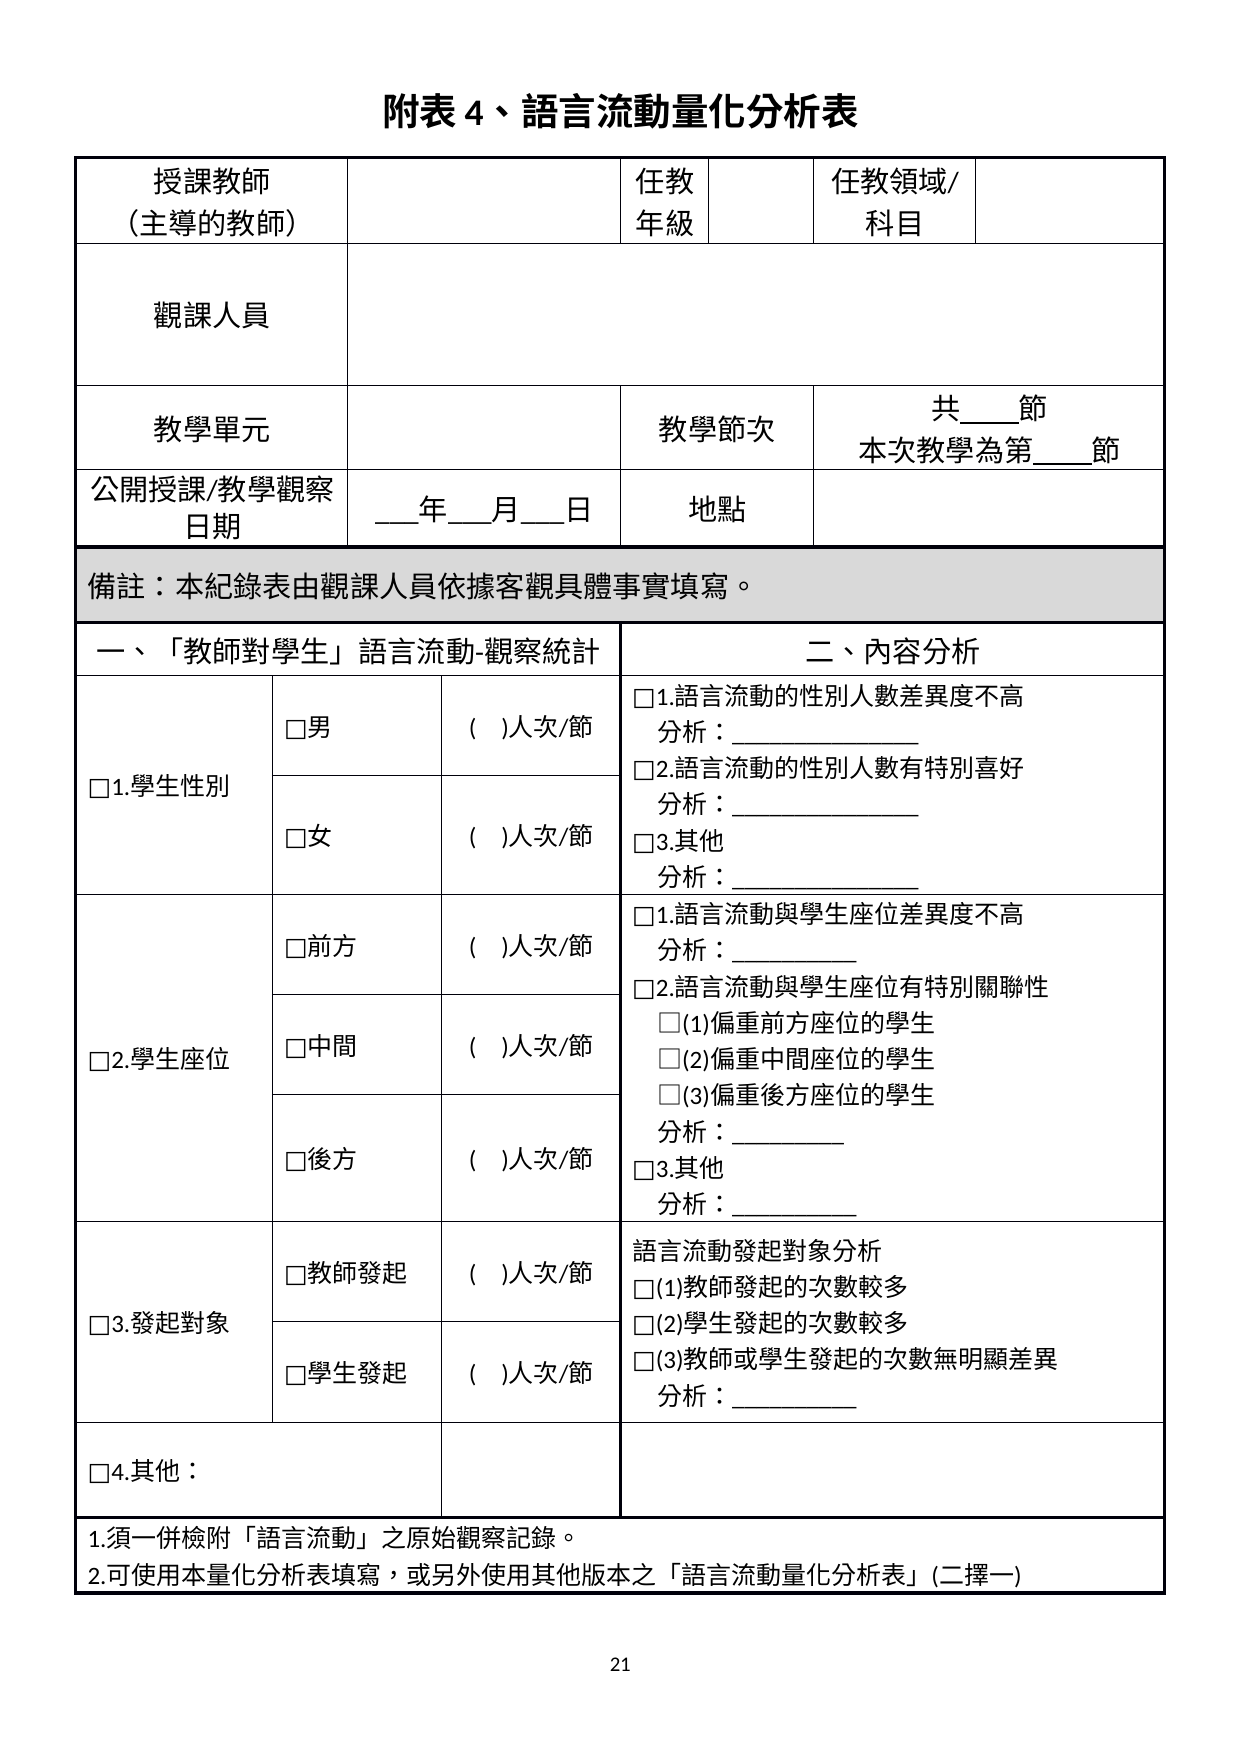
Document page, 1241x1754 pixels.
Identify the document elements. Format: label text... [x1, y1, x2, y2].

table_cell ( )人次/節 [442, 895, 619, 994]
table_cell 備註：本紀錄表由觀課人員依據客觀具體事實填寫。 [77, 549, 1163, 621]
table_header 任教年級 [621, 159, 708, 243]
table_cell □3.發起對象 [77, 1222, 272, 1422]
table_header [976, 159, 1163, 243]
table_header 授課教師 （主導的教師） [77, 159, 347, 243]
table_cell 觀課人員 [77, 244, 347, 385]
table_cell 地點 [621, 470, 813, 545]
table_cell ( )人次/節 [442, 776, 619, 893]
table_header [709, 159, 813, 243]
table_cell 1.須一併檢附「語言流動」之原始觀察記錄。 2.可使用本量化分析表填寫，或另外使用其他版本之「語言流動量化分析表」(二擇一) [77, 1519, 1163, 1591]
table_cell □1.語言流動與學生座位差異度不高 分析：__________ □2.語言流動與學生座位有特別關聯性 □(1)偏重前方座位的學生 □(2)偏重中間座位的學生 □(3)偏重後方座位的學生 分析：_________ □3.其他 分析：__________ [622, 895, 1163, 1221]
table_cell ( )人次/節 [442, 676, 619, 775]
table_cell [348, 386, 620, 469]
table_cell 教學單元 [77, 386, 347, 469]
table_cell □女 [273, 776, 441, 893]
table_cell ___年___月___日 [348, 470, 620, 545]
table_cell □1.語言流動的性別人數差異度不高 分析：_______________ □2.語言流動的性別人數有特別喜好 分析：_______________ □3.其他 分析：_______________ [622, 676, 1163, 893]
table_cell 共 節 本次教學為第 節 [814, 386, 1163, 469]
table_cell ( )人次/節 [442, 995, 619, 1094]
table_cell [442, 1423, 619, 1516]
table_header [348, 159, 620, 243]
table_cell □4.其他： [77, 1423, 441, 1516]
table_cell □學生發起 [273, 1322, 441, 1422]
table_cell □前方 [273, 895, 441, 994]
table_cell ( )人次/節 [442, 1222, 619, 1321]
table_cell □教師發起 [273, 1222, 441, 1321]
text 附表4、語言流動量化分析表 [75, 75, 1165, 137]
table_cell 語言流動發起對象分析 □(1)教師發起的次數較多 □(2)學生發起的次數較多 □(3)教師或學生發起的次數無明顯差異 分析：__________ [622, 1222, 1163, 1422]
table_cell 教學節次 [621, 386, 813, 469]
table_cell [622, 1423, 1163, 1516]
table_cell 二、內容分析 [622, 624, 1163, 675]
table_header 任教領域/科目 [814, 159, 975, 243]
table_cell □後方 [273, 1095, 441, 1221]
table_cell [348, 244, 1163, 385]
table_cell ( )人次/節 [442, 1322, 619, 1422]
table_cell [814, 470, 1163, 545]
table_cell 公開授課/教學觀察日期 [77, 470, 347, 545]
table_cell □1.學生性別 [77, 676, 272, 893]
table_cell 一、「教師對學生」語言流動-觀察統計 [77, 624, 619, 675]
table_cell □男 [273, 676, 441, 775]
table_cell □中間 [273, 995, 441, 1094]
table_cell ( )人次/節 [442, 1095, 619, 1221]
table_cell □2.學生座位 [77, 895, 272, 1221]
